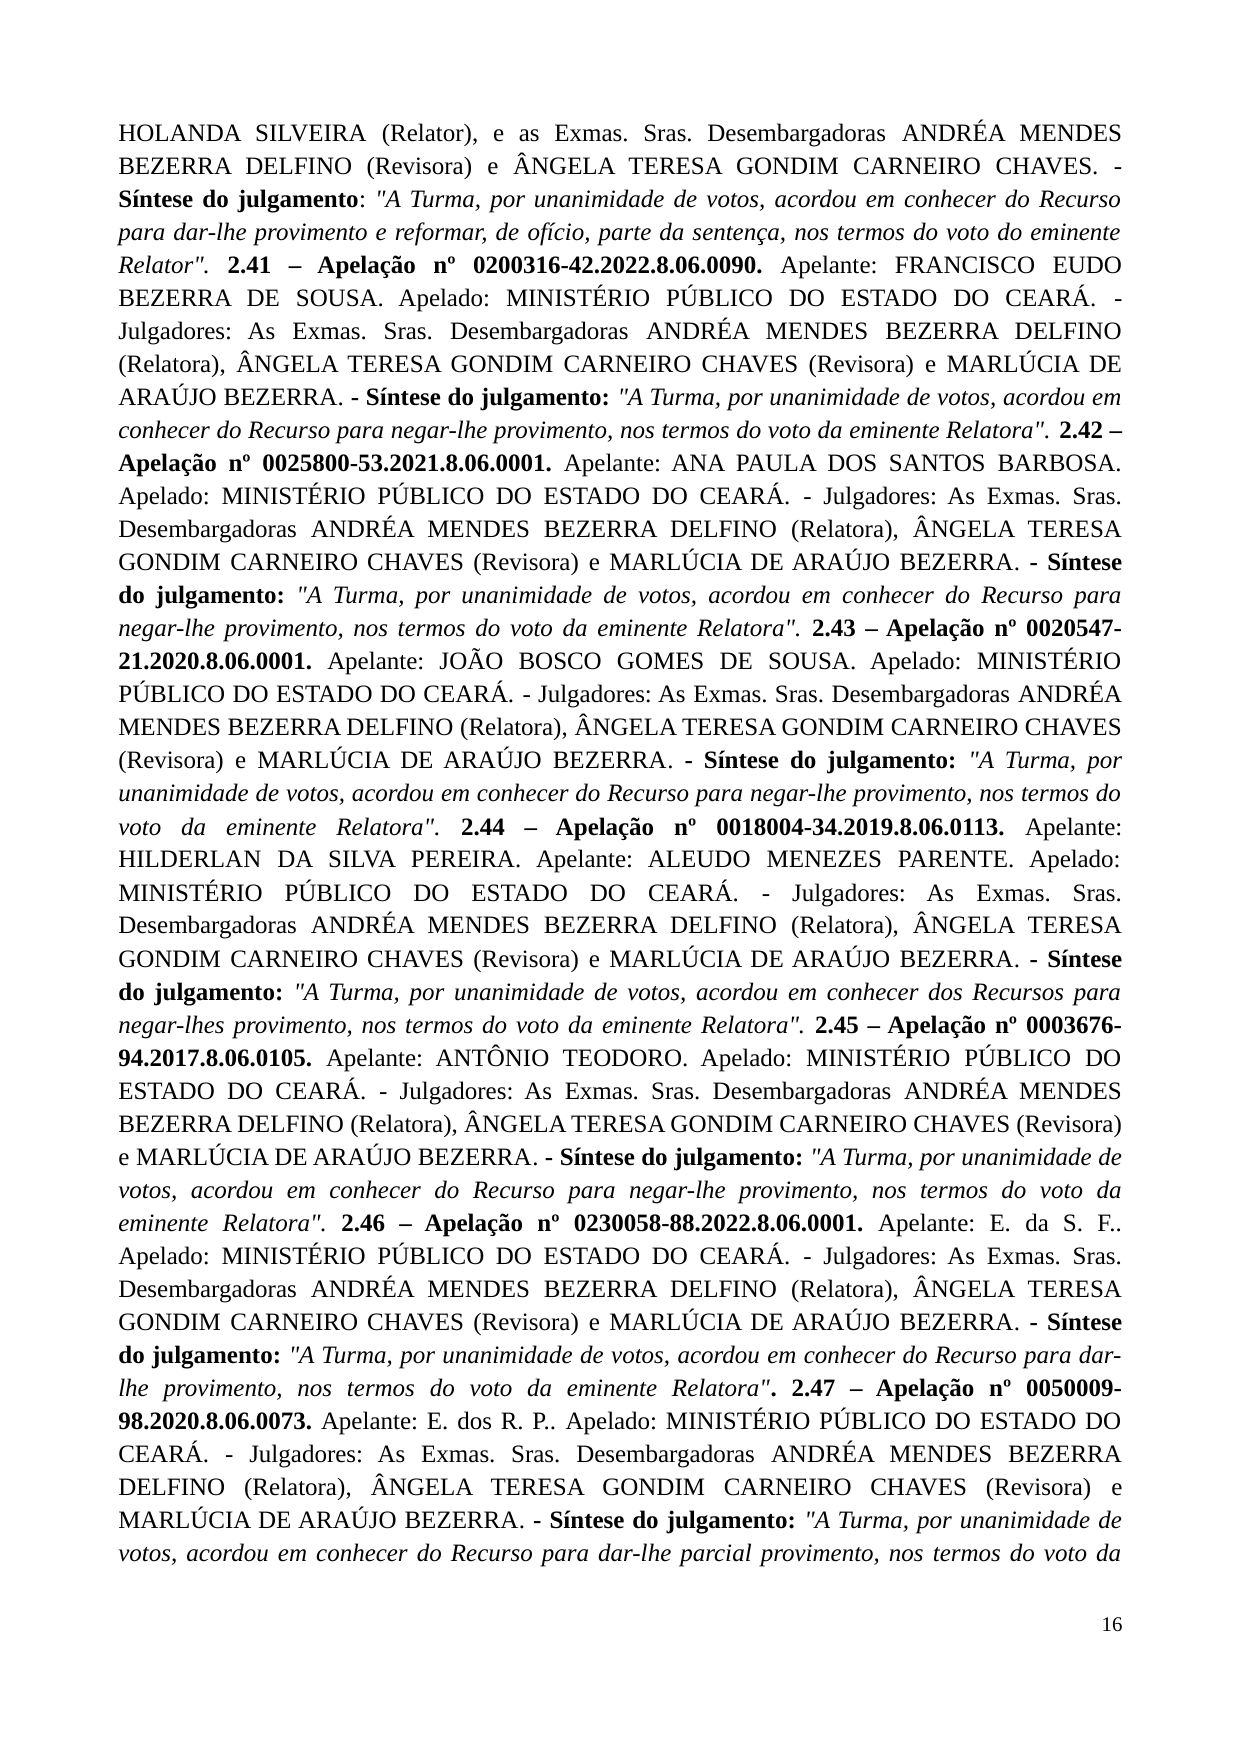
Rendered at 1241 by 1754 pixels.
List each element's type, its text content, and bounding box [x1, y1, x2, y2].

text HOLANDA SILVEIRA (Relator), e as Exmas. Sras. Desembargadoras ANDRÉA MENDES BEZERRA DELFINO (Revisora) e ÂNGELA TERESA GONDIM CARNEIRO CHAVES. - Síntese do julgamento: "A Turma, por unanimidade de votos, acordou em conhecer do Recurso para dar-lhe provimento e reformar, de ofício, parte da sentença, nos termos do voto do eminente Relator". 2.41 – Apelação nº 0200316-42.2022.8.06.0090. Apelante: FRANCISCO EUDO BEZERRA DE SOUSA. Apelado: MINISTÉRIO PÚBLICO DO ESTADO DO CEARÁ. - Julgadores: As Exmas. Sras. Desembargadoras ANDRÉA MENDES BEZERRA DELFINO (Relatora), ÂNGELA TERESA GONDIM CARNEIRO CHAVES (Revisora) e MARLÚCIA DE ARAÚJO BEZERRA. - Síntese do julgamento: "A Turma, por unanimidade de votos, acordou em conhecer do Recurso para negar-lhe provimento, nos termos do voto da eminente Relatora". 2.42 – Apelação nº 0025800-53.2021.8.06.0001. Apelante: ANA PAULA DOS SANTOS BARBOSA. Apelado: MINISTÉRIO PÚBLICO DO ESTADO DO CEARÁ. - Julgadores: As Exmas. Sras. Desembargadoras ANDRÉA MENDES BEZERRA DELFINO (Relatora), ÂNGELA TERESA GONDIM CARNEIRO CHAVES (Revisora) e MARLÚCIA DE ARAÚJO BEZERRA. - Síntese do julgamento: "A Turma, por unanimidade de votos, acordou em conhecer do Recurso para negar-lhe provimento, nos termos do voto da eminente Relatora". 2.43 – Apelação nº 0020547-21.2020.8.06.0001. Apelante: JOÃO BOSCO GOMES DE SOUSA. Apelado: MINISTÉRIO PÚBLICO DO ESTADO DO CEARÁ. - Julgadores: As Exmas. Sras. Desembargadoras ANDRÉA MENDES BEZERRA DELFINO (Relatora), ÂNGELA TERESA GONDIM CARNEIRO CHAVES (Revisora) e MARLÚCIA DE ARAÚJO BEZERRA. - Síntese do julgamento: "A Turma, por unanimidade de votos, acordou em conhecer do Recurso para negar-lhe provimento, nos termos do voto da eminente Relatora". 2.44 – Apelação nº 0018004-34.2019.8.06.0113. Apelante: HILDERLAN DA SILVA PEREIRA. Apelante: ALEUDO MENEZES PARENTE. Apelado: MINISTÉRIO PÚBLICO DO ESTADO DO CEARÁ. - Julgadores: As Exmas. Sras. Desembargadoras ANDRÉA MENDES BEZERRA DELFINO (Relatora), ÂNGELA TERESA GONDIM CARNEIRO CHAVES (Revisora) e MARLÚCIA DE ARAÚJO BEZERRA. - Síntese do julgamento: "A Turma, por unanimidade de votos, acordou em conhecer dos Recursos para negar-lhes provimento, nos termos do voto da eminente Relatora". 2.45 – Apelação nº 0003676-94.2017.8.06.0105. Apelante: ANTÔNIO TEODORO. Apelado: MINISTÉRIO PÚBLICO DO ESTADO DO CEARÁ. - Julgadores: As Exmas. Sras. Desembargadoras ANDRÉA MENDES BEZERRA DELFINO (Relatora), ÂNGELA TERESA GONDIM CARNEIRO CHAVES (Revisora) e MARLÚCIA DE ARAÚJO BEZERRA. - Síntese do julgamento: "A Turma, por unanimidade de votos, acordou em conhecer do Recurso para negar-lhe provimento, nos termos do voto da eminente Relatora". 2.46 – Apelação nº 0230058-88.2022.8.06.0001. Apelante: E. da S. F.. Apelado: MINISTÉRIO PÚBLICO DO ESTADO DO CEARÁ. - Julgadores: As Exmas. Sras. Desembargadoras ANDRÉA MENDES BEZERRA DELFINO (Relatora), ÂNGELA TERESA GONDIM CARNEIRO CHAVES (Revisora) e MARLÚCIA DE ARAÚJO BEZERRA. - Síntese do julgamento: "A Turma, por unanimidade de votos, acordou em conhecer do Recurso para dar-lhe provimento, nos termos do voto da eminente Relatora". 2.47 – Apelação nº 0050009-98.2020.8.06.0073. Apelante: E. dos R. P.. Apelado: MINISTÉRIO PÚBLICO DO ESTADO DO CEARÁ. - Julgadores: As Exmas. Sras. Desembargadoras ANDRÉA MENDES BEZERRA DELFINO (Relatora), ÂNGELA TERESA GONDIM CARNEIRO CHAVES (Revisora) e MARLÚCIA DE ARAÚJO BEZERRA. - Síntese do julgamento: "A Turma, por unanimidade de votos, acordou em conhecer do Recurso para dar-lhe parcial provimento, nos termos do voto da [118, 118, 1122, 1567]
